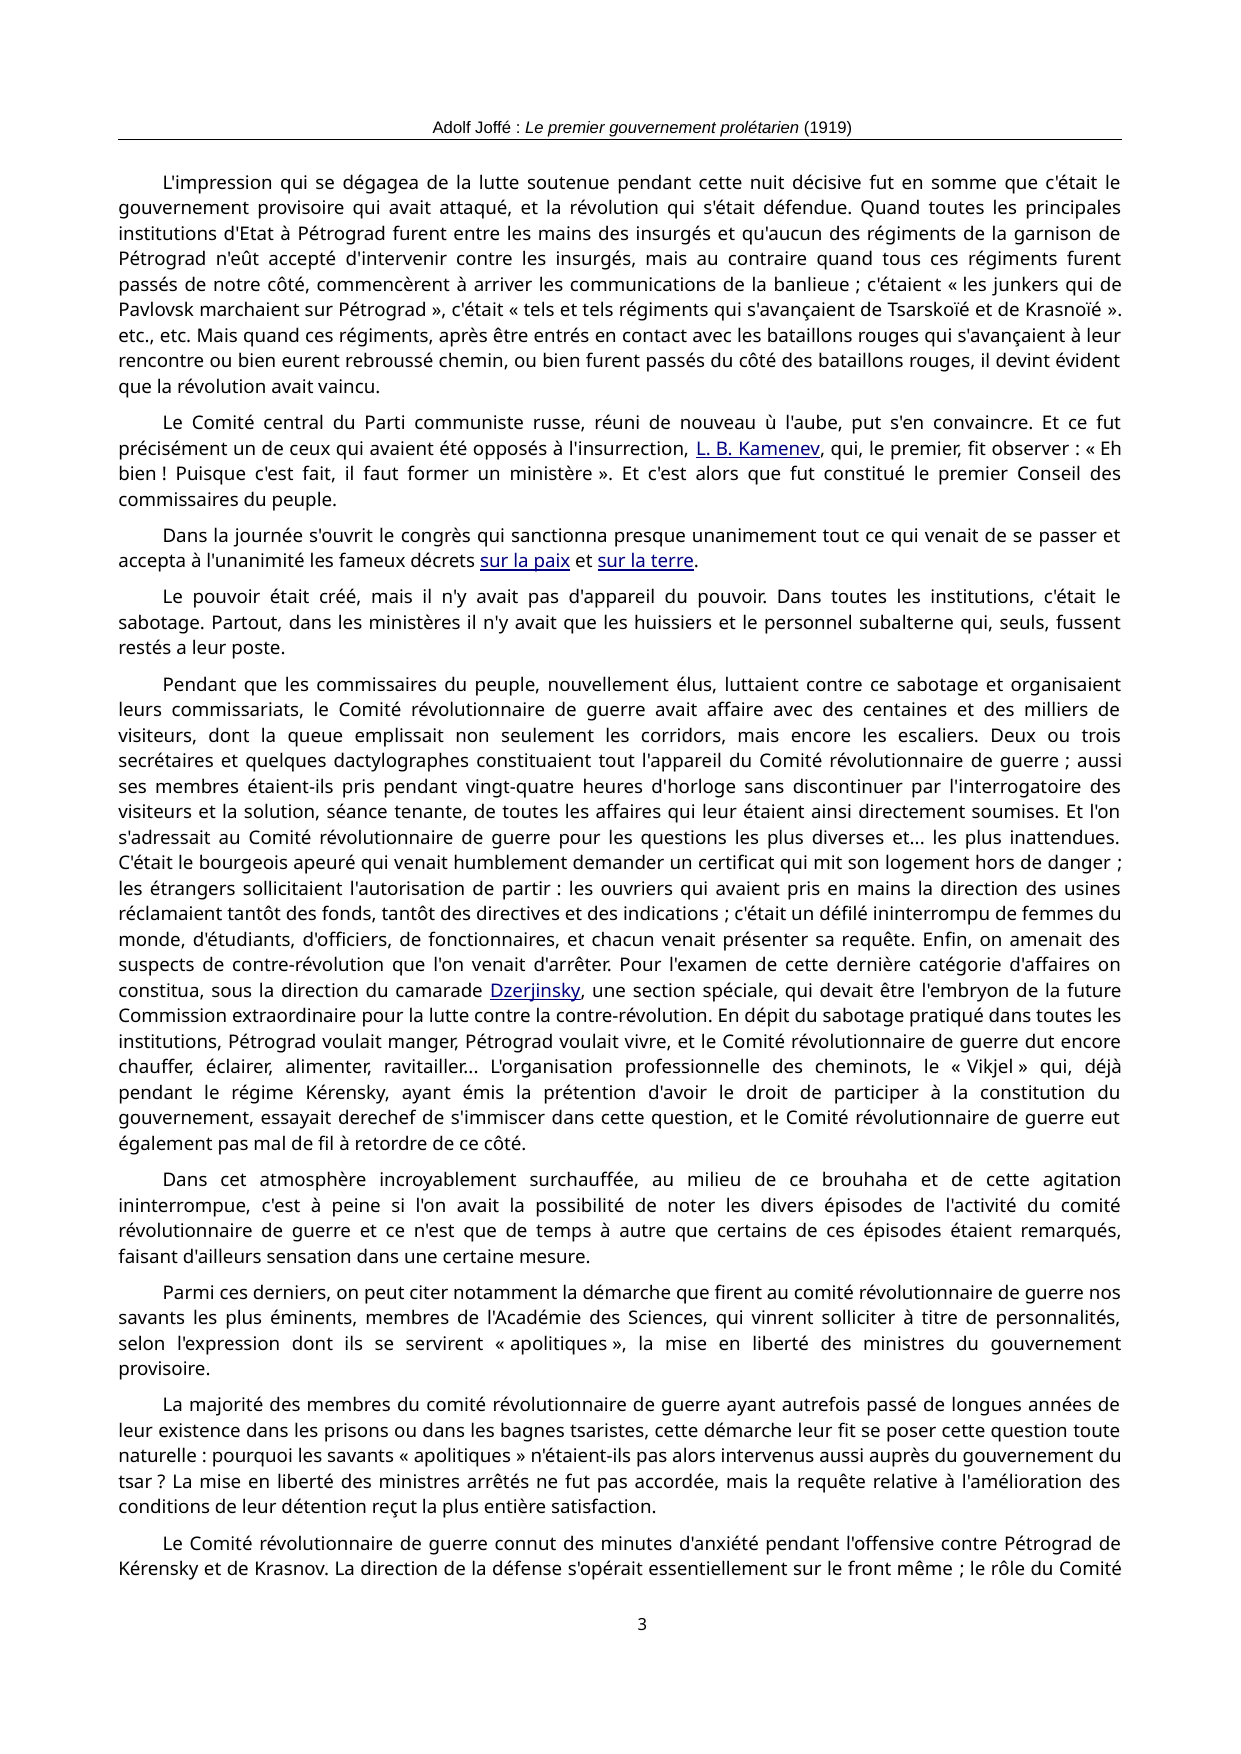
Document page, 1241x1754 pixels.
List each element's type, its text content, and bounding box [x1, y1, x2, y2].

text La majorité des membres du comité révolutionnaire de guerre ayant autrefois passé de longues années de leur existence dans les prisons ou dans les bagnes tsaristes, cette démarche leur fit se poser cette question toute naturelle : pourquoi les savants « apolitiques » n'étaient-ils pas alors intervenus aussi auprès du gouvernement du tsar ? La mise en liberté des ministres arrêtés ne fut pas accordée, mais la requête relative à l'amélioration des conditions de leur détention reçut la plus entière satisfaction. [118, 1392, 1122, 1519]
text Le Comité central du Parti communiste russe, réuni de nouveau ù l'aube, put s'en convaincre. Et ce fut précisément un de ceux qui avaient été opposés à l'insurrection, L. B. Kamenev, qui, le premier, fit observer : « Eh bien ! Puisque c'est fait, il faut former un ministère ». Et c'est alors que fut constitué le premier Conseil des commissaires du peuple. [118, 409, 1122, 511]
text Dans cet atmosphère incroyablement surchauffée, au milieu de ce brouhaha et de cette agitation ininterrompue, c'est à peine si l'on avait la possibilité de noter les divers épisodes de l'activité du comité révolutionnaire de guerre et ce n'est que de temps à autre que certains de ces épisodes étaient remarqués, faisant d'ailleurs sensation dans une certaine mesure. [118, 1166, 1122, 1268]
text L'impression qui se dégagea de la lutte soutenue pendant cette nuit décisive fut en somme que c'était le gouvernement provisoire qui avait attaqué, et la révolution qui s'était défendue. Quand toutes les principales institutions d'Etat à Pétrograd furent entre les mains des insurgés et qu'aucun des régiments de la garnison de Pétrograd n'eût accepté d'intervenir contre les insurgés, mais au contraire quand tous ces régiments furent passés de notre côté, commencèrent à arriver les communications de la banlieue ; c'étaient « les junkers qui de Pavlovsk marchaient sur Pétrograd », c'était « tels et tels régiments qui s'avançaient de Tsarskoïé et de Krasnoïé ». etc., etc. Mais quand ces régiments, après être entrés en contact avec les bataillons rouges qui s'avançaient à leur rencontre ou bien eurent rebroussé chemin, ou bien furent passés du côté des bataillons rouges, il devint évident que la révolution avait vaincu. [118, 169, 1122, 399]
text Pendant que les commissaires du peuple, nouvellement élus, luttaient contre ce sabotage et organisaient leurs commissariats, le Comité révolutionnaire de guerre avait affaire avec des centaines et des milliers de visiteurs, dont la queue emplissait non seulement les corridors, mais encore les escaliers. Deux ou trois secrétaires et quelques dactylographes constituaient tout l'appareil du Comité révolutionnaire de guerre ; aussi ses membres étaient-ils pris pendant vingt-quatre heures d'horloge sans discontinuer par l'interrogatoire des visiteurs et la solution, séance tenante, de toutes les affaires qui leur étaient ainsi directement soumises. Et l'on s'adressait au Comité révolutionnaire de guerre pour les questions les plus diverses et... les plus inattendues. C'était le bourgeois apeuré qui venait humblement demander un certificat qui mit son logement hors de danger ; les étrangers sollicitaient l'autorisation de partir : les ouvriers qui avaient pris en mains la direction des usines réclamaient tantôt des fonds, tantôt des directives et des indications ; c'était un défilé ininterrompu de femmes du monde, d'étudiants, d'officiers, de fonctionnaires, et chacun venait présenter sa requête. Enfin, on amenait des suspects de contre-révolution que l'on venait d'arrêter. Pour l'examen de cette dernière catégorie d'affaires on constitua, sous la direction du camarade Dzerjinsky, une section spéciale, qui devait être l'embryon de la future Commission extraordinaire pour la lutte contre la contre-révolution. En dépit du sabotage pratiqué dans toutes les institutions, Pétrograd voulait manger, Pétrograd voulait vivre, et le Comité révolutionnaire de guerre dut encore chauffer, éclairer, alimenter, ravitailler... L'organisation professionnelle des cheminots, le « Vikjel » qui, déjà pendant le régime Kérensky, ayant émis la prétention d'avoir le droit de participer à la constitution du gouvernement, essayait derechef de s'immiscer dans cette question, et le Comité révolutionnaire de guerre eut également pas mal de fil à retordre de ce côté. [118, 671, 1122, 1156]
text Le Comité révolutionnaire de guerre connut des minutes d'anxiété pendant l'offensive contre Pétrograd de Kérensky et de Krasnov. La direction de la défense s'opérait essentiellement sur le front même ; le rôle du Comité [118, 1530, 1122, 1581]
text Dans la journée s'ouvrit le congrès qui sanctionna presque unanimement tout ce qui venait de se passer et accepta à l'unanimité les fameux décrets sur la paix et sur la terre. [118, 522, 1122, 573]
text Le pouvoir était créé, mais il n'y avait pas d'appareil du pouvoir. Dans toutes les institutions, c'était le sabotage. Partout, dans les ministères il n'y avait que les huissiers et le personnel subalterne qui, seuls, fussent restés a leur poste. [118, 584, 1122, 660]
text Parmi ces derniers, on peut citer notamment la démarche que firent au comité révolutionnaire de guerre nos savants les plus éminents, membres de l'Académie des Sciences, qui vinrent solliciter à titre de personnalités, selon l'expression dont ils se servirent « apolitiques », la mise en liberté des ministres du gouvernement provisoire. [118, 1279, 1122, 1381]
